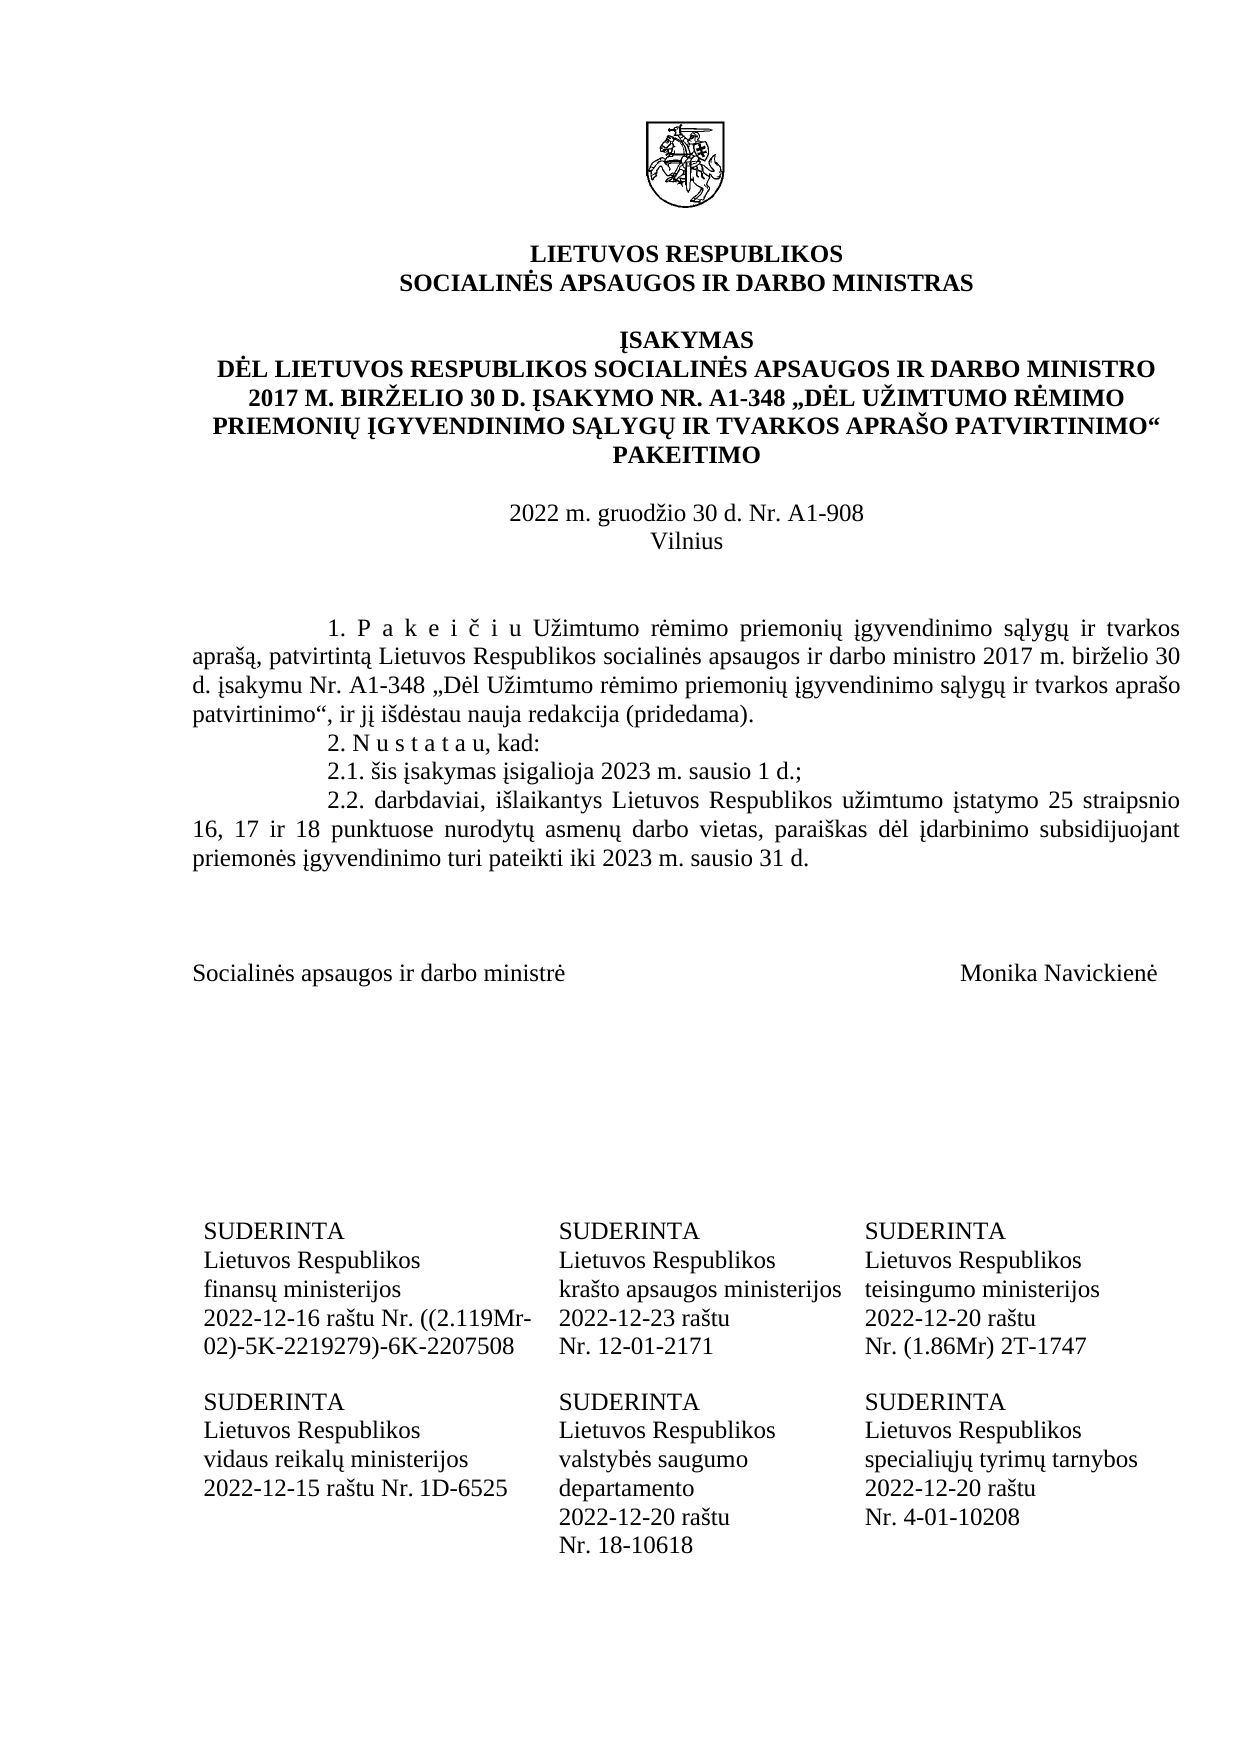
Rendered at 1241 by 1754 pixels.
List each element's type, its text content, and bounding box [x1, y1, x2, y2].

text ĮSAKYMAS [192, 325, 1181, 354]
table_cell SUDERINTA Lietuvos Respublikos valstybės saugumo departamento 2022-12-20 raštu Nr. 18-10618 [547, 1387, 853, 1559]
text SOCIALINĖS APSAUGOS IR DARBO MINISTRAS [192, 268, 1181, 296]
text 2.2. darbdaviai, išlaikantys Lietuvos Respublikos užimtumo įstatymo 25 straipsnio 16, 17 ir 18 punktuose nurodytų asmenų darbo vietas, paraiškas dėl įdarbinimo subsidijuojant priemonės įgyvendinimo turi pateikti iki 2023 m. sausio 31 d. [192, 785, 1181, 871]
text LIETUVOS RESPUBLIKOS [192, 239, 1181, 268]
text DĖL LIETUVOS RESPUBLIKOS SOCIALINĖS APSAUGOS IR DARBO MINISTRO [192, 354, 1181, 383]
text Vilnius [192, 526, 1181, 555]
text 1. P a k e i č i u Užimtumo rėmimo priemonių įgyvendinimo sąlygų ir tvarkos aprašą, patvirtintą Lietuvos Respublikos socialinės apsaugos ir darbo ministro 2017 m. birželio 30 d. įsakymu Nr. A1-348 „Dėl Užimtumo rėmimo priemonių įgyvendinimo sąlygų ir tvarkos aprašo patvirtinimo“, ir jį išdėstau nauja redakcija (pridedama). [192, 613, 1181, 728]
text Socialinės apsaugos ir darbo ministrė Monika Navickienė [192, 958, 1181, 986]
table_cell SUDERINTA Lietuvos Respublikos specialiųjų tyrimų tarnybos 2022-12-20 raštu Nr. 4-01-10208 [853, 1387, 1159, 1559]
table_header SUDERINTA Lietuvos Respublikos finansų ministerijos 2022-12-16 raštu Nr. ((2.119Mr-02)-5K-2219279)-6K-2207508 [192, 1216, 547, 1387]
table_header SUDERINTA Lietuvos Respublikos teisingumo ministerijos 2022-12-20 raštu Nr. (1.86Mr) 2T-1747 [853, 1216, 1159, 1387]
table_cell SUDERINTA Lietuvos Respublikos vidaus reikalų ministerijos 2022-12-15 raštu Nr. 1D-6525 [192, 1387, 547, 1559]
text 2.1. šis įsakymas įsigalioja 2023 m. sausio 1 d.; [192, 756, 1181, 785]
text 2022 m. gruodžio 30 d. Nr. A1-908 [192, 498, 1181, 526]
text 2. N u s t a t a u, kad: [192, 728, 1181, 756]
table_header SUDERINTA Lietuvos Respublikos krašto apsaugos ministerijos 2022-12-23 raštu Nr. 12-01-2171 [547, 1216, 853, 1387]
text 2017 M. BIRŽELIO 30 D. ĮSAKYMO NR. A1-348 „DĖL UŽIMTUMO RĖMIMO PRIEMONIŲ ĮGYVENDINIMO SĄLYGŲ IR TVARKOS APRAŠO PATVIRTINIMO“ PAKEITIMO [192, 383, 1181, 469]
